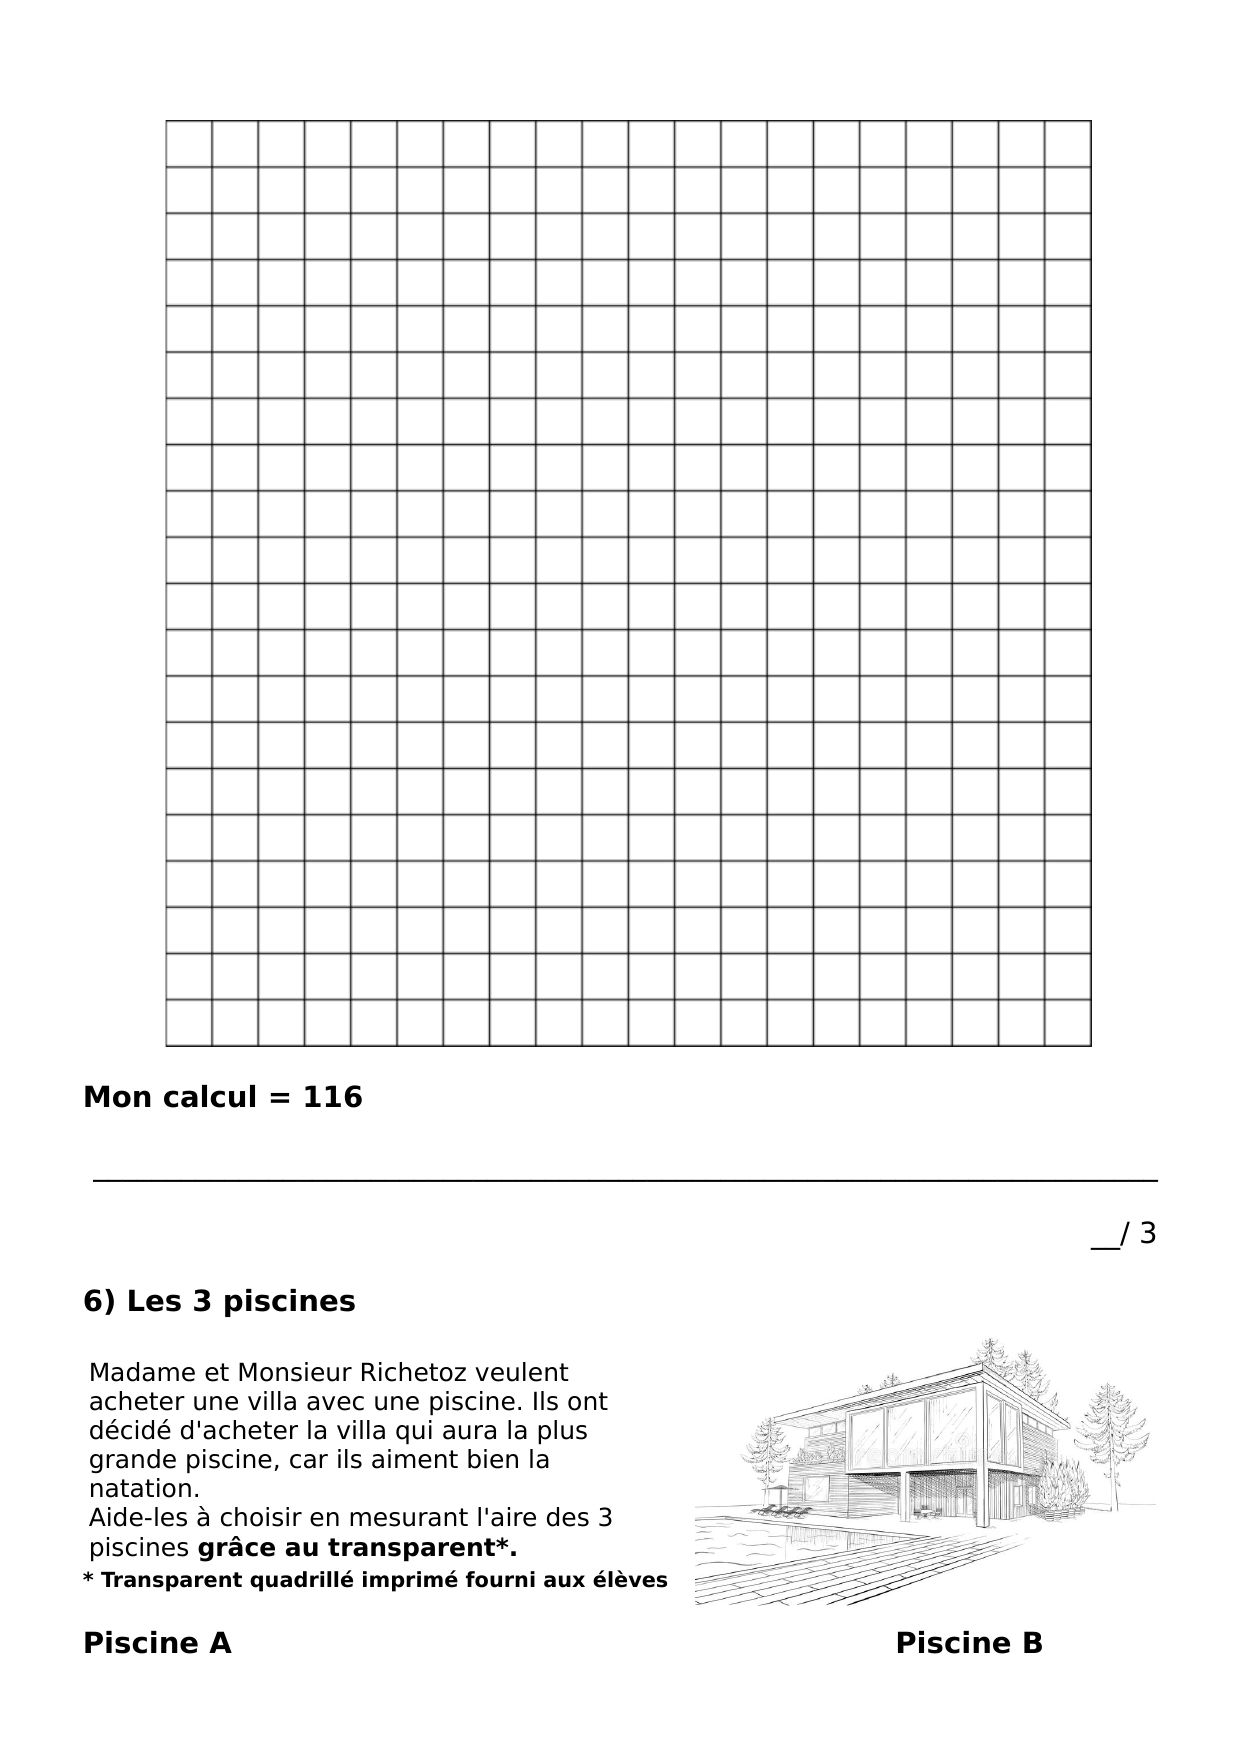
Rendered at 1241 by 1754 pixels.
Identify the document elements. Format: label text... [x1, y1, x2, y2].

table_header Madame et Monsieur Richetoz veulent acheter une villa avec une piscine. Ils ont décidé d'acheter la villa qui aura la plus grande piscine, car ils aiment bien la natation. Aide-les à choisir en mesurant l'aire des 3 piscines grâce au transparent*. [83, 1352, 622, 1568]
text Piscine A Piscine B [83, 1626, 1157, 1660]
picture [695, 1292, 1157, 1606]
text __/ 3 [83, 1216, 1157, 1250]
text * Transparent quadrillé imprimé fourni aux élèves [83, 1568, 695, 1592]
text _________________________________________________________________________ [83, 1148, 1157, 1182]
text 6) Les 3 piscines [83, 1284, 1157, 1318]
text Mon calcul = 116 [83, 1080, 1157, 1114]
table_header [623, 1352, 695, 1568]
picture [165, 120, 1092, 1047]
